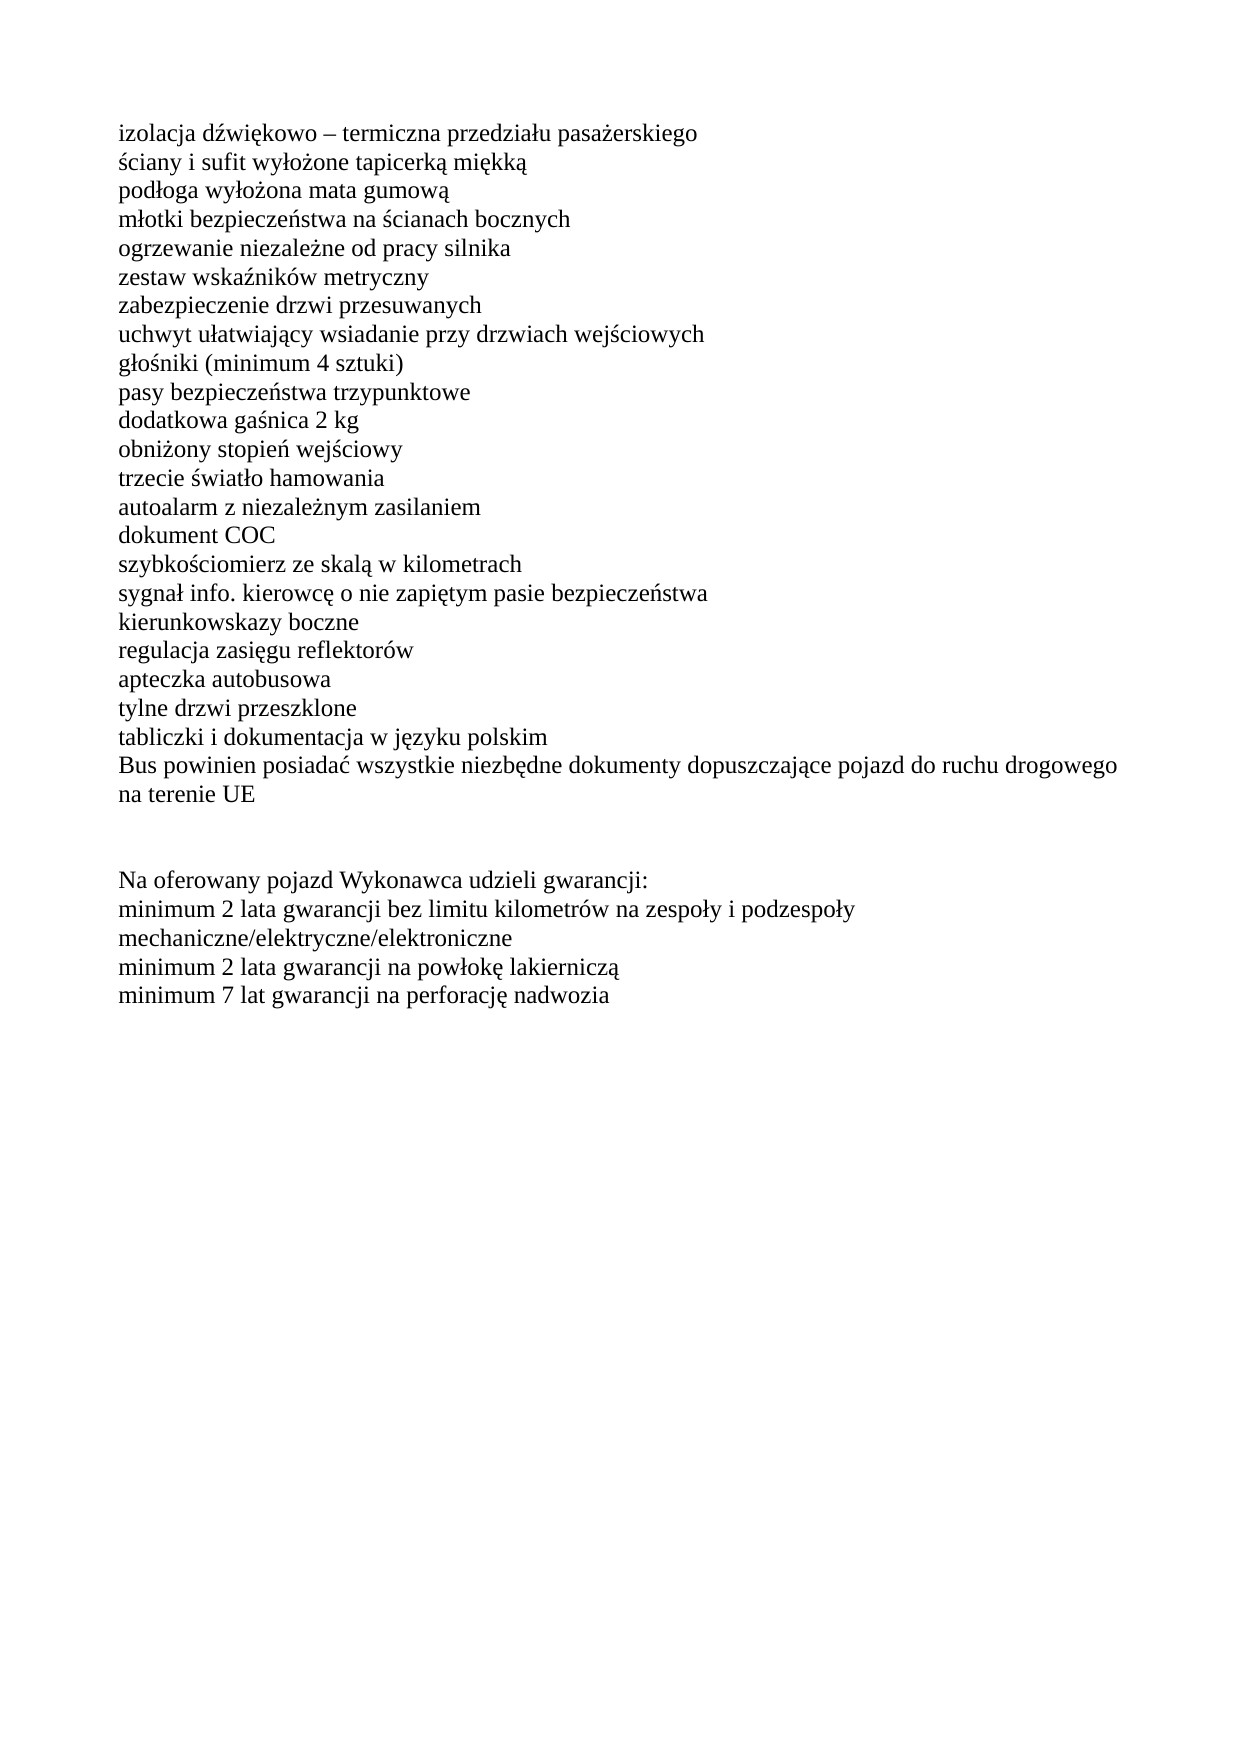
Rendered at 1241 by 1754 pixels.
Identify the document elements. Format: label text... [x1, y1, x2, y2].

text izolacja dźwiękowo – termiczna przedziału pasażerskiego [118, 118, 1122, 147]
text uchwyt ułatwiający wsiadanie przy drzwiach wejściowych [118, 319, 1122, 348]
text minimum 2 lata gwarancji na powłokę lakierniczą [118, 952, 1122, 981]
text regulacja zasięgu reflektorów [118, 636, 1122, 664]
text zestaw wskaźników metryczny [118, 262, 1122, 291]
text ściany i sufit wyłożone tapicerką miękką [118, 147, 1122, 176]
text Bus powinien posiadać wszystkie niezbędne dokumenty dopuszczające pojazd do ruchu drogowego na terenie UE [118, 751, 1122, 808]
text obniżony stopień wejściowy [118, 434, 1122, 463]
text dokument COC [118, 521, 1122, 549]
text dodatkowa gaśnica 2 kg [118, 406, 1122, 434]
text tylne drzwi przeszklone [118, 693, 1122, 722]
text podłoga wyłożona mata gumową [118, 176, 1122, 204]
text kierunkowskazy boczne [118, 607, 1122, 636]
text szybkościomierz ze skalą w kilometrach [118, 549, 1122, 578]
text pasy bezpieczeństwa trzypunktowe [118, 377, 1122, 406]
text autoalarm z niezależnym zasilaniem [118, 492, 1122, 521]
text trzecie światło hamowania [118, 463, 1122, 492]
text tabliczki i dokumentacja w języku polskim [118, 722, 1122, 751]
text Na oferowany pojazd Wykonawca udzieli gwarancji: [118, 866, 1122, 894]
text sygnał info. kierowcę o nie zapiętym pasie bezpieczeństwa [118, 578, 1122, 607]
text minimum 2 lata gwarancji bez limitu kilometrów na zespoły i podzespoły mechaniczne/elektryczne/elektroniczne [118, 894, 1122, 952]
text głośniki (minimum 4 sztuki) [118, 348, 1122, 377]
text ogrzewanie niezależne od pracy silnika [118, 233, 1122, 262]
text zabezpieczenie drzwi przesuwanych [118, 291, 1122, 319]
text apteczka autobusowa [118, 664, 1122, 693]
text młotki bezpieczeństwa na ścianach bocznych [118, 204, 1122, 233]
text minimum 7 lat gwarancji na perforację nadwozia [118, 981, 1122, 1009]
